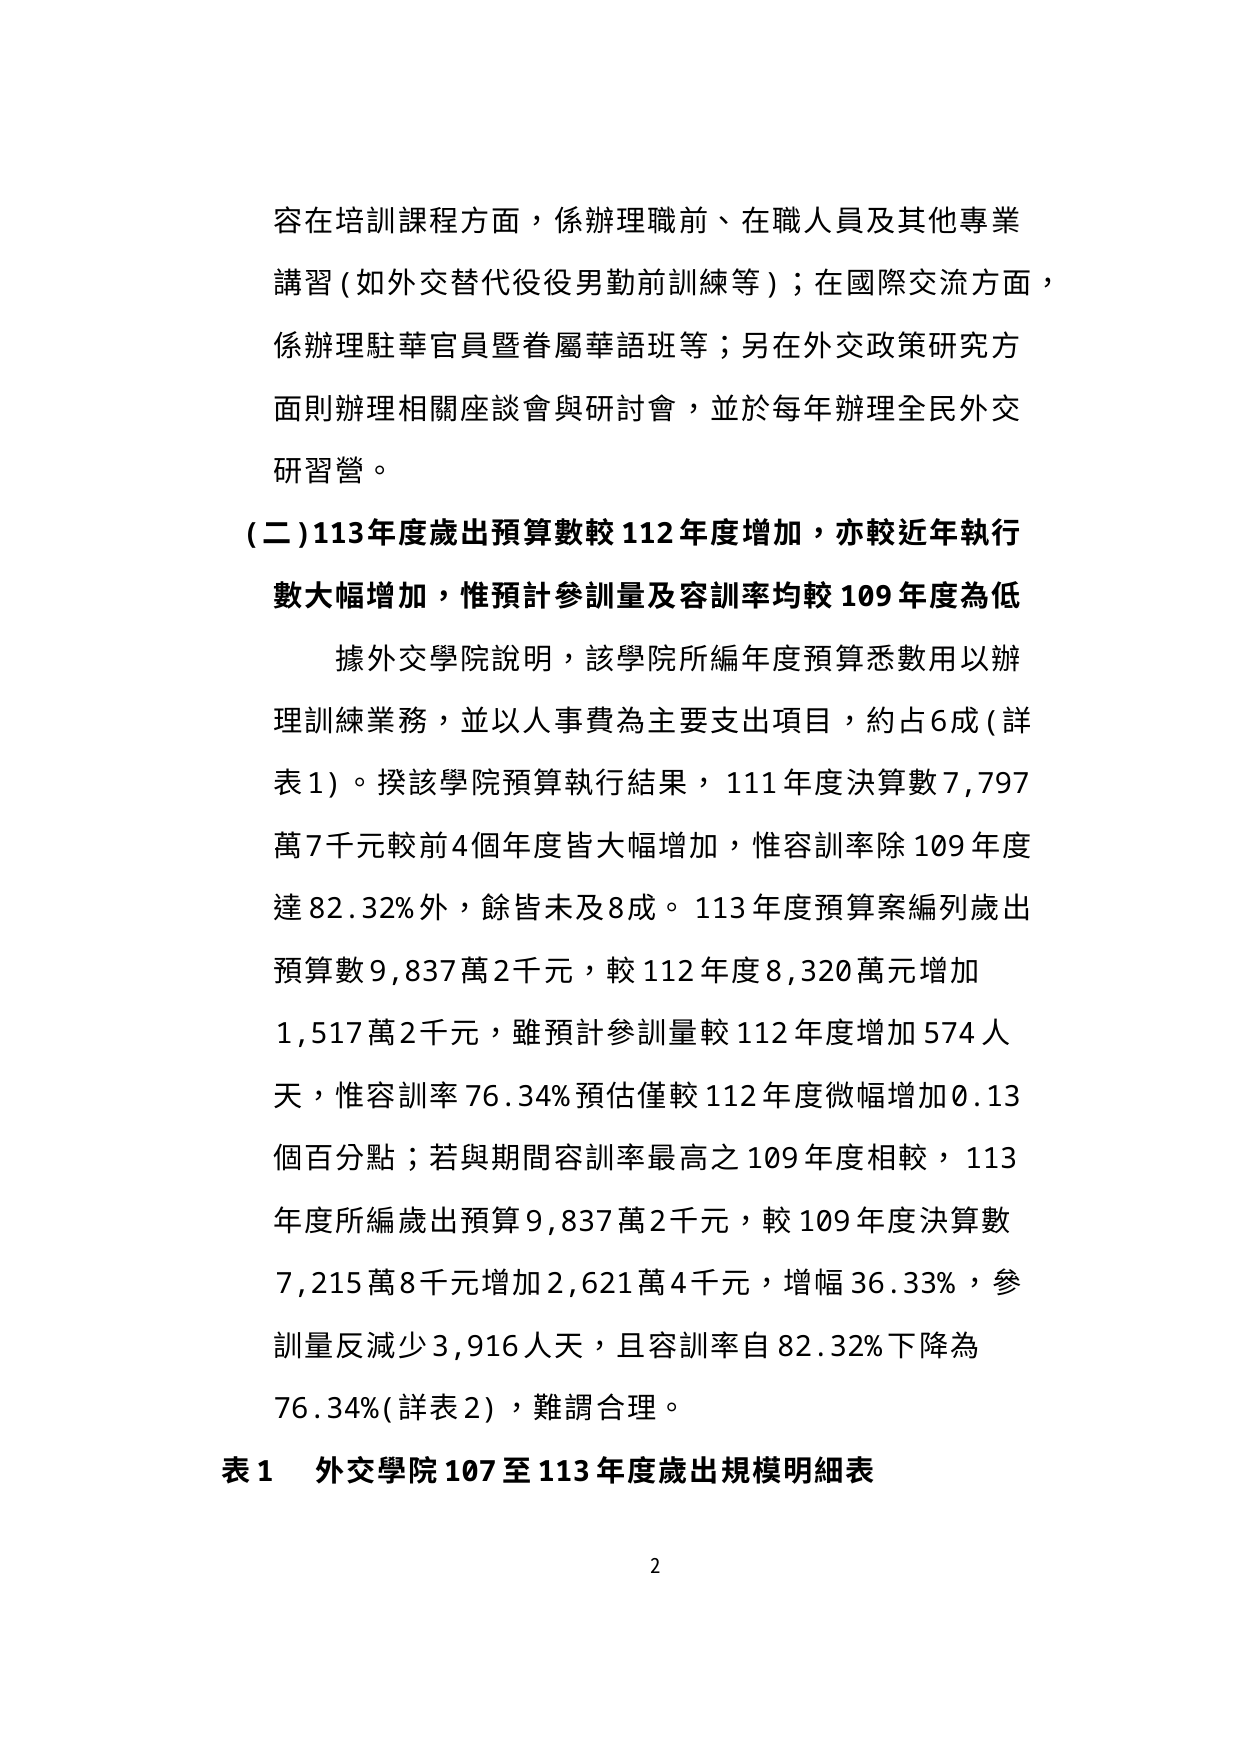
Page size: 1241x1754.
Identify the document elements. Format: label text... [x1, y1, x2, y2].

text 表1 外交學院107至113年度歲出規模明細表 [212, 1427, 944, 1490]
text 外交學院係外交部為辦理外交領事與國際事務人員培訓等所設立，該學院藉由辦理各項訓練以達成組職法賦予之任務及目標，訓練對象包括新進外交領事及行政人員、友邦及友好國家外交人員、外交部與行政院相關涉外事務機關人員及駐華機構官員暨眷屬等。訓練內容在培訓課程方面，係辦理職前、在職人員及其他專業講習(如外交替代役役男勤前訓練等)；在國際交流方面，係辦理駐華官員暨眷屬華語班等；另在外交政策研究方面則辦理相關座談會與研討會，並於每年辦理全民外交研習營。 [267, 177, 1032, 490]
text 據外交學院說明，該學院所編年度預算悉數用以辦理訓練業務，並以人事費為主要支出項目，約占6成(詳表1)。揆該學院預算執行結果，111年度決算數7,797萬7千元較前4個年度皆大幅增加，惟容訓率除109年度達82.32%外，餘皆未及8成。113年度預算案編列歲出預算數9,837萬2千元，較112年度8,320萬元增加1,517萬2千元，雖預計參訓量較112年度增加574人天，惟容訓率76.34%預估僅較112年度微幅增加0.13個百分點；若與期間容訓率最高之109年度相較，113年度所編歲出預算9,837萬2千元，較109年度決算數7,215萬8千元增加2,621萬4千元，增幅36.33%，參訓量反減少3,916人天，且容訓率自82.32%下降為76.34%(詳表2)，難謂合理。 [267, 615, 1032, 1427]
text (二)113年度歲出預算數較112年度增加，亦較近年執行數大幅增加，惟預計參訓量及容訓率均較109年度為低 [237, 490, 1032, 615]
